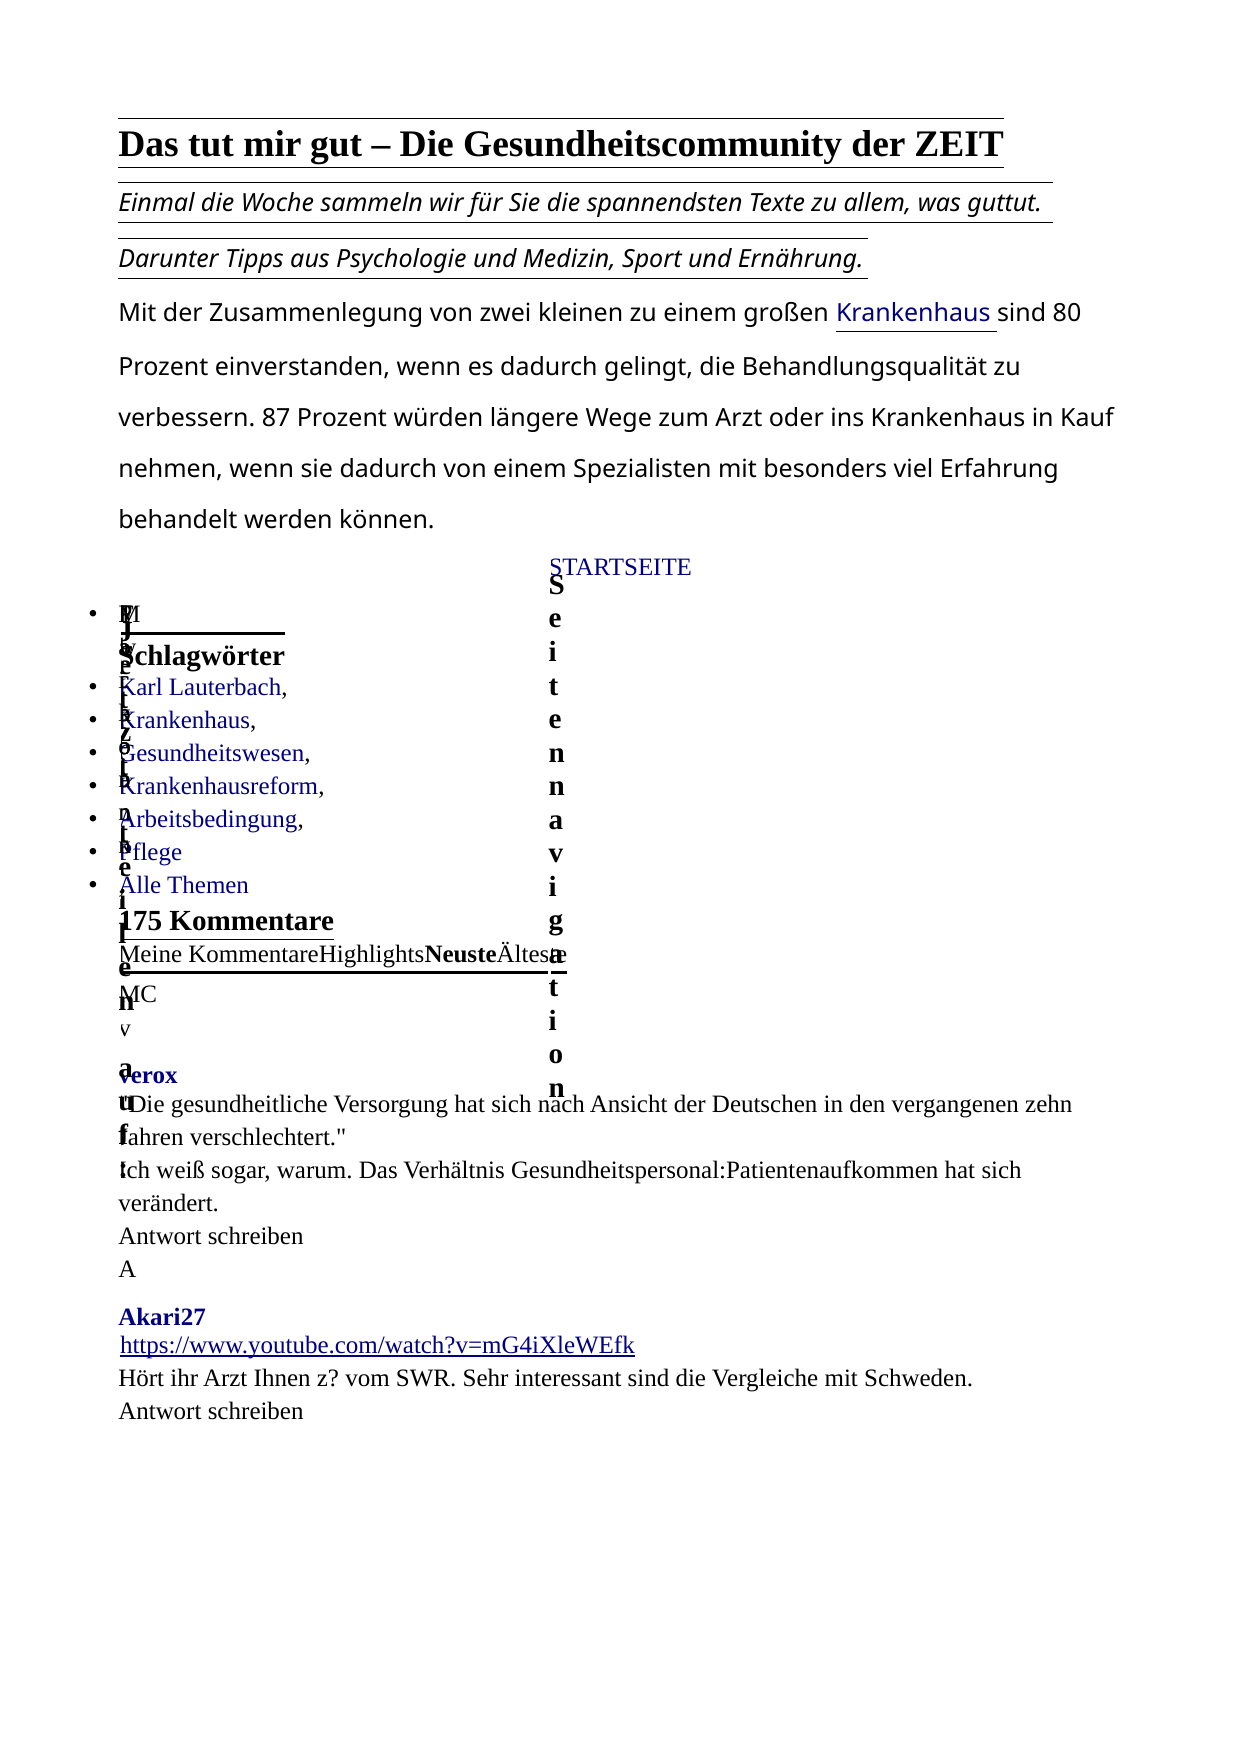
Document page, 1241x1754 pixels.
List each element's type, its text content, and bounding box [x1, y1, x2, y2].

text MC [121, 979, 548, 1008]
subtitle verox [551, 1060, 1122, 1089]
text Antwort schreiben [118, 1396, 1122, 1425]
subtitle Akari27 [118, 1302, 1122, 1330]
text MC [551, 979, 1122, 1008]
subtitle Das tut mir gut – Die Gesundheitscommunity der ZEIT [118, 118, 1122, 167]
list Gesundheitswesen [307, 738, 548, 767]
list Krankenhaus [252, 705, 548, 734]
subtitle Schlagwörter [122, 632, 548, 672]
list Krankenhausreform [551, 771, 1122, 800]
text MC [122, 989, 128, 1008]
list Alle Themen [121, 870, 548, 899]
text Ich weiß sogar, warum. Das Verhältnis Gesundheitspersonal:Patientenaufkommen hat sich verändert. [118, 1155, 1122, 1217]
text STARTSEITE [118, 552, 1122, 581]
text v [121, 1013, 548, 1041]
text Hört ihr Arzt Ihnen z? vom SWR. Sehr interessant sind die Vergleiche mit Schweden. [118, 1363, 1122, 1392]
list Krankenhaus [551, 705, 1122, 734]
text Mit der Zusammenlegung von zwei kleinen zu einem großen Krankenhaus sind 80 Prozent einverstanden, wenn es dadurch gelingt, die Behandlungsqualität zu verbessern. 87 Prozent würden längere Wege zum Arzt oder ins Krankenhaus in Kauf nehmen, wenn sie dadurch von einem Spezialisten mit besonders viel Erfahrung behandelt werden können. [118, 294, 1122, 536]
list Gesundheitswesen [122, 738, 304, 767]
list Krankenhaus [122, 705, 250, 734]
list Krankenhausreform [121, 771, 318, 800]
list Pflege [121, 837, 548, 866]
subtitle verox [121, 1060, 548, 1089]
list Pflege [551, 837, 1122, 866]
list Karl Lauterbach [121, 672, 281, 701]
list Krankenhausreform [320, 771, 548, 800]
subtitle 175 Kommentare [551, 903, 1122, 939]
list Arbeitsbedingung [551, 804, 1122, 833]
list Karl Lauterbach [551, 672, 1122, 701]
list Arbeitsbedingung [121, 804, 297, 833]
list Arbeitsbedingung [300, 804, 548, 833]
text "Die gesundheitliche Versorgung hat sich nach Ansicht der Deutschen in den vergangenen zehn Jahren verschlechtert." [121, 1089, 1122, 1151]
subtitle Schlagwörter [551, 632, 1122, 672]
text v [551, 1013, 1122, 1041]
text https://www.youtube.com/watch?v=mG4iXleWEfk [118, 1330, 1122, 1359]
text Antwort schreiben [118, 1221, 1122, 1250]
text Meine KommentareHighlightsNeusteÄlteste [551, 939, 1122, 974]
list Gesundheitswesen [551, 738, 1122, 767]
text Meine KommentareHighlightsNeusteÄlteste [121, 939, 548, 971]
text Einmal die Woche sammeln wir für Sie die spannendsten Texte zu allem, was guttut. Darunter Tipps aus Psychologie und Medizin, Sport und Ernährung. [118, 182, 1122, 278]
subtitle 175 Kommentare [121, 903, 548, 939]
list Karl Lauterbach [284, 672, 548, 701]
text A [118, 1254, 1122, 1283]
list Alle Themen [551, 870, 1122, 899]
